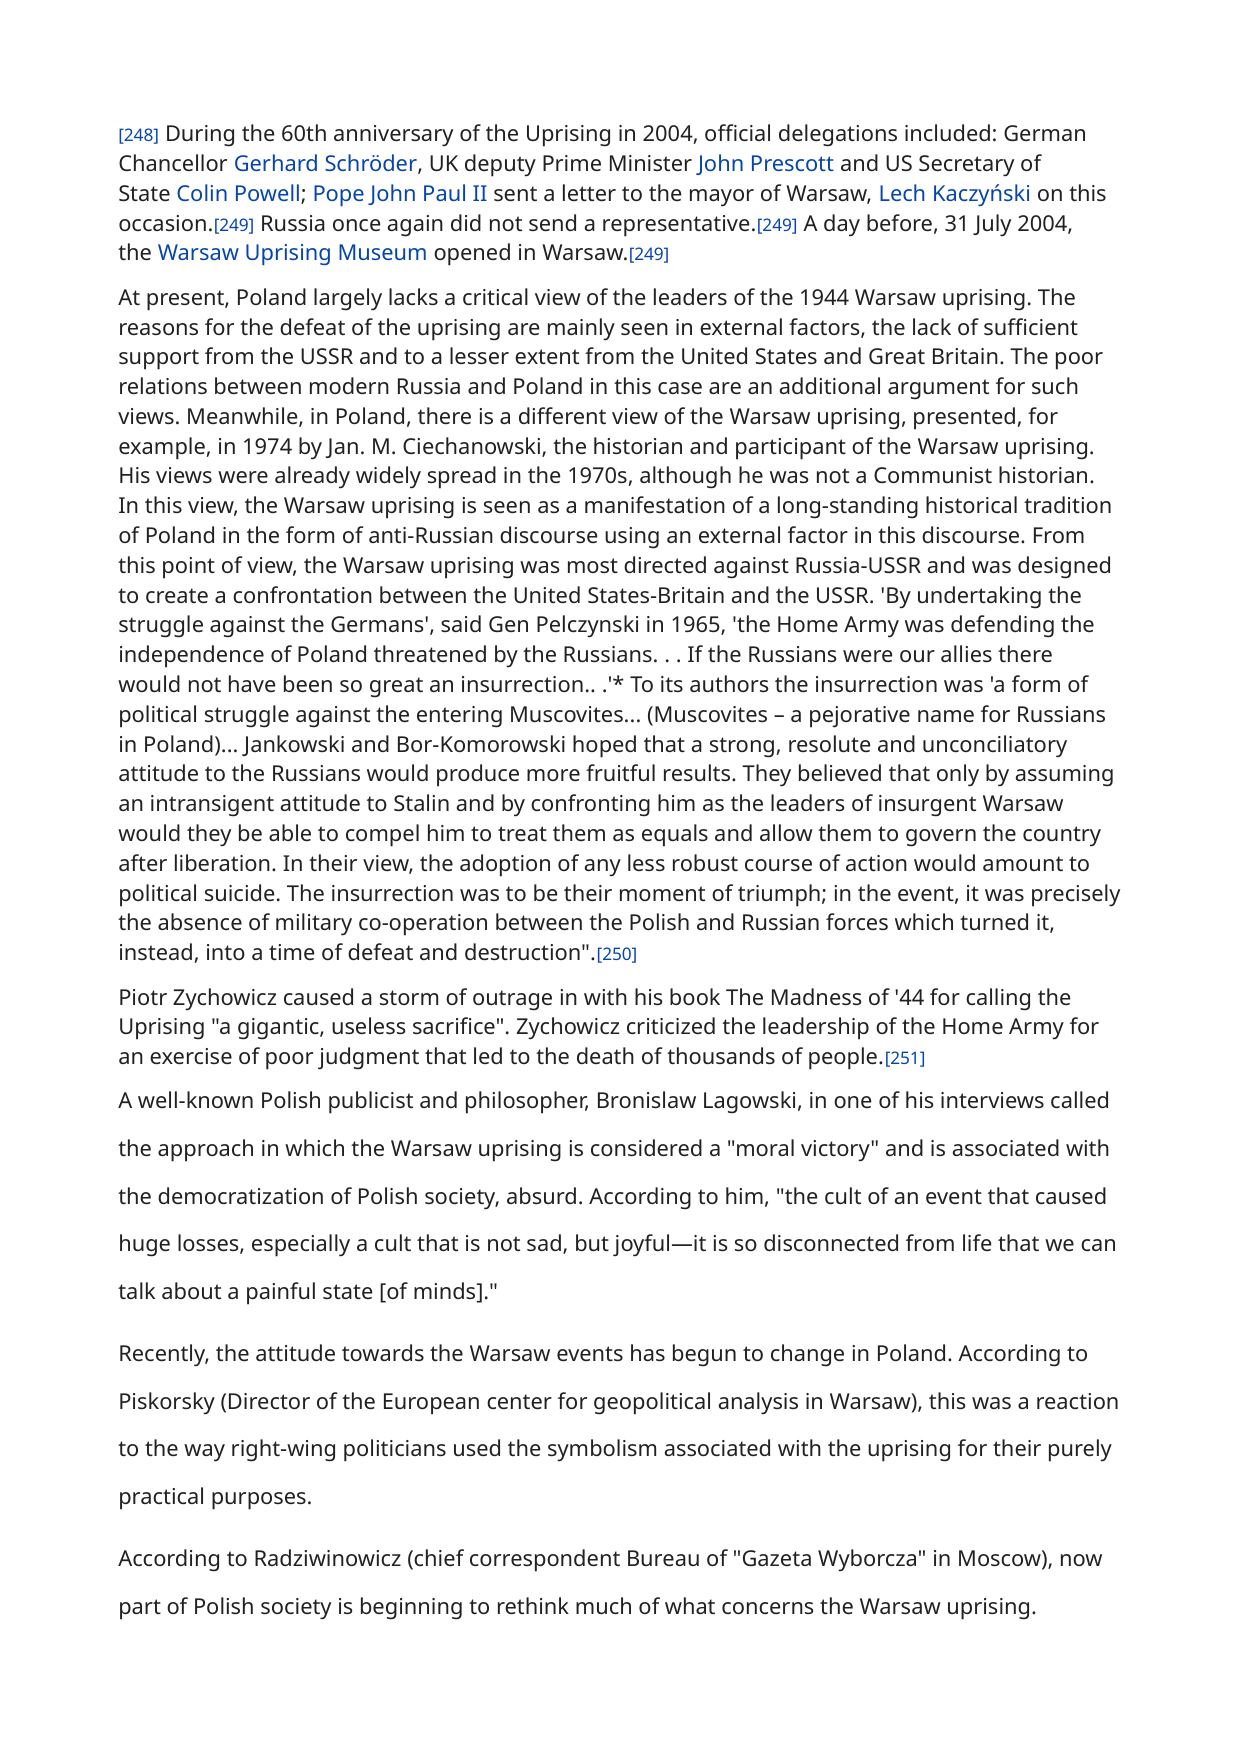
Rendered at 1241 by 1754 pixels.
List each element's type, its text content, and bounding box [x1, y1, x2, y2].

text At present, Poland largely lacks a critical view of the leaders of the 1944 Warsaw uprising. The reasons for the defeat of the uprising are mainly seen in external factors, the lack of sufficient support from the USSR and to a lesser extent from the United States and Great Britain. The poor relations between modern Russia and Poland in this case are an additional argument for such views. Meanwhile, in Poland, there is a different view of the Warsaw uprising, presented, for example, in 1974 by Jan. M. Ciechanowski, the historian and participant of the Warsaw uprising. His views were already widely spread in the 1970s, although he was not a Communist historian. In this view, the Warsaw uprising is seen as a manifestation of a long-standing historical tradition of Poland in the form of anti-Russian discourse using an external factor in this discourse. From this point of view, the Warsaw uprising was most directed against Russia-USSR and was designed to create a confrontation between the United States-Britain and the USSR. 'By undertaking the struggle against the Germans', said Gen Pelczynski in 1965, 'the Home Army was defending the independence of Poland threatened by the Russians. . . If the Russians were our allies there would not have been so great an insurrection.. .'* To its authors the insurrection was 'a form of political struggle against the entering Muscovites... (Muscovites – a pejorative name for Russians in Poland)... Jankowski and Bor-Komorowski hoped that a strong, resolute and unconciliatory attitude to the Russians would produce more fruitful results. They believed that only by assuming an intransigent attitude to Stalin and by confronting him as the leaders of insurgent Warsaw would they be able to compel him to treat them as equals and allow them to govern the country after liberation. In their view, the adoption of any less robust course of action would amount to political suicide. The insurrection was to be their moment of triumph; in the event, it was precisely the absence of military co-operation between the Polish and Russian forces which turned it, instead, into a time of defeat and destruction".[250] [118, 282, 1122, 967]
text Recently, the attitude towards the Warsaw events has begun to change in Poland. According to Piskorsky (Director of the European center for geopolitical analysis in Warsaw), this was a reaction to the way right-wing politicians used the symbolism associated with the uprising for their purely practical purposes. [118, 1338, 1122, 1511]
text A well-known Polish publicist and philosopher, Bronislaw Lagowski, in one of his interviews called the approach in which the Warsaw uprising is considered a "moral victory" and is associated with the democratization of Polish society, absurd. According to him, "the cult of an event that caused huge losses, especially a cult that is not sad, but joyful—it is so disconnected from life that we can talk about a painful state [of minds]." [118, 1085, 1122, 1306]
text According to Radziwinowicz (chief correspondent Bureau of "Gazeta Wyborcza" in Moscow), now part of Polish society is beginning to rethink much of what concerns the Warsaw uprising. [118, 1543, 1122, 1620]
text Piotr Zychowicz caused a storm of outrage in with his book The Madness of '44 for calling the Uprising "a gigantic, useless sacrifice". Zychowicz criticized the leadership of the Home Army for an exercise of poor judgment that led to the death of thousands of people.[251] [118, 981, 1122, 1071]
text [248] During the 60th anniversary of the Uprising in 2004, official delegations included: German Chancellor Gerhard Schröder, UK deputy Prime Minister John Prescott and US Secretary of State Colin Powell; Pope John Paul II sent a letter to the mayor of Warsaw, Lech Kaczyński on this occasion.[249] Russia once again did not send a representative.[249] A day before, 31 July 2004, the Warsaw Uprising Museum opened in Warsaw.[249] [118, 118, 1122, 267]
